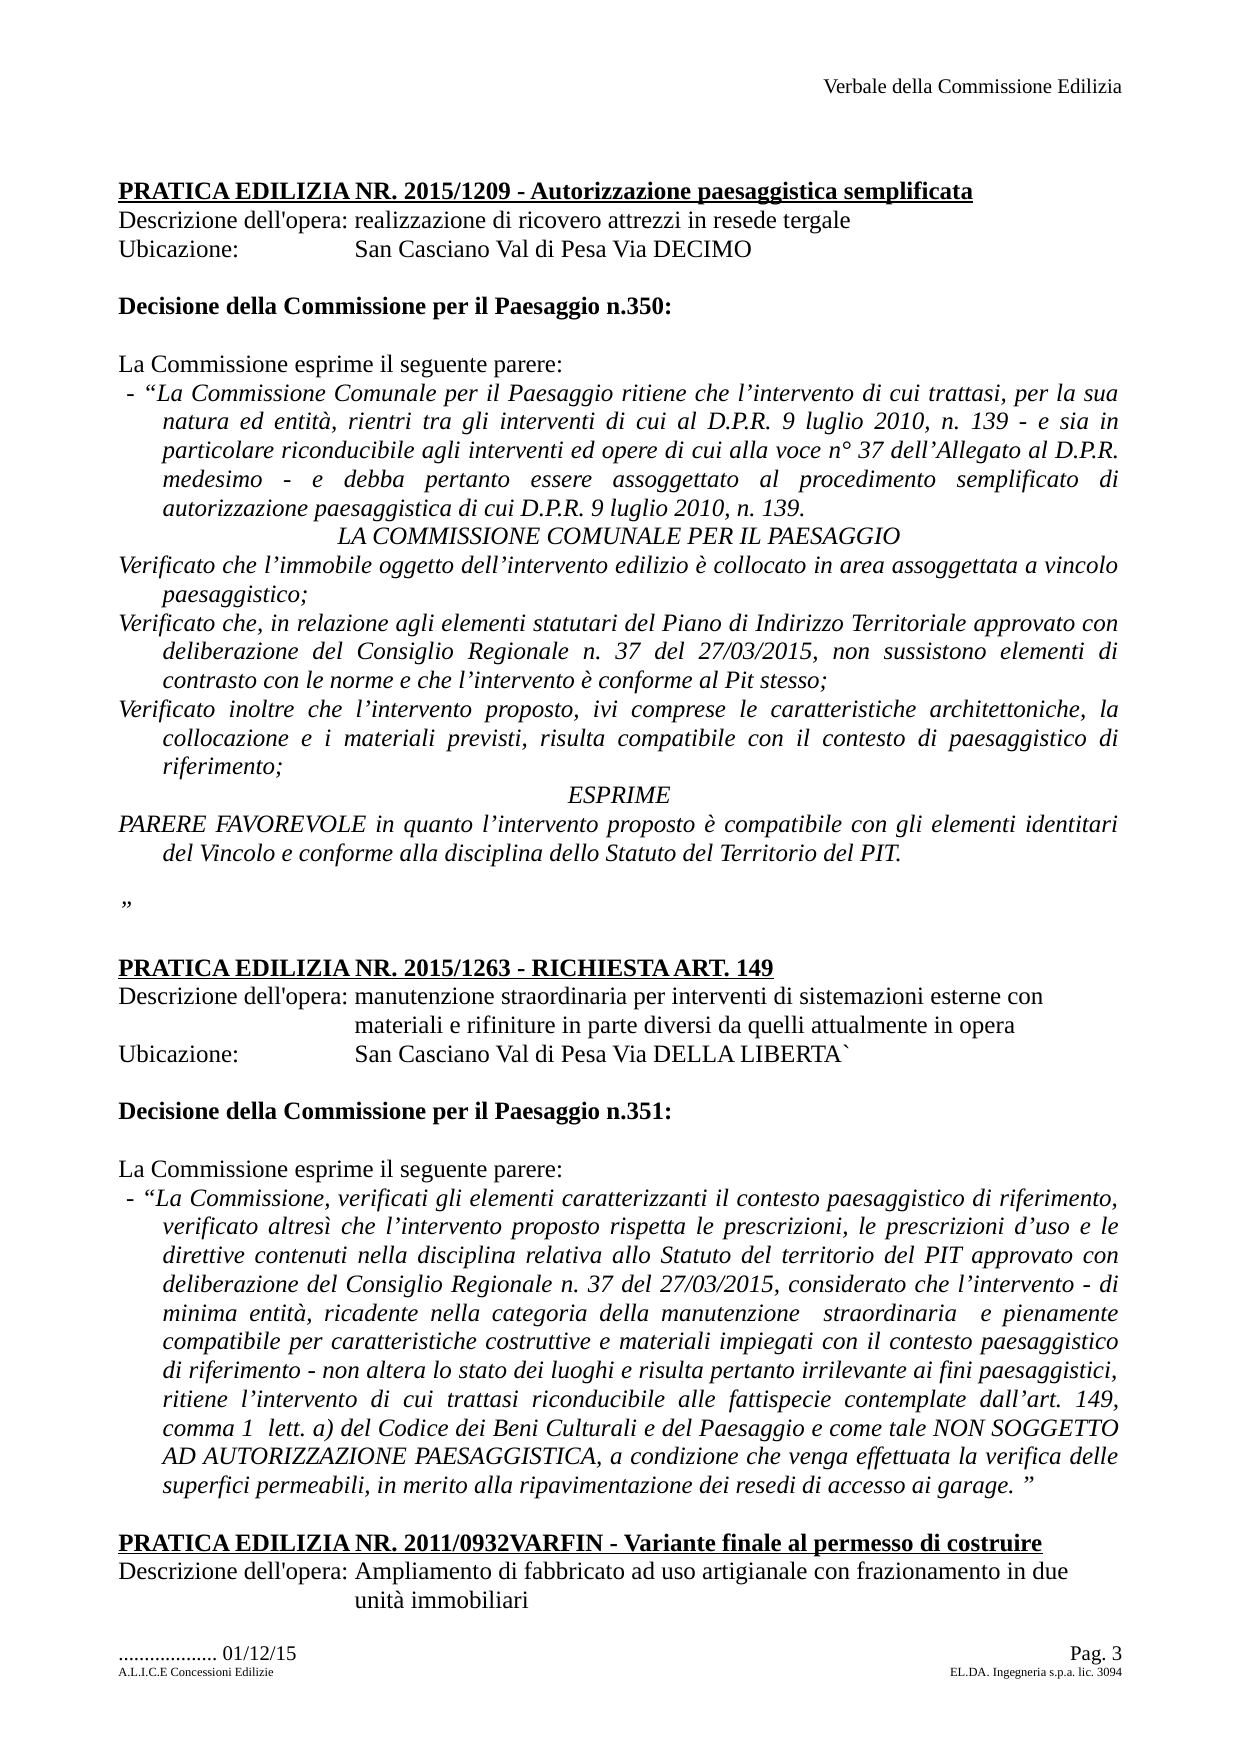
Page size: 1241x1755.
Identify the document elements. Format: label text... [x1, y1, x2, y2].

text ” [118, 895, 1122, 924]
text Descrizione dell'opera: manutenzione straordinaria per interventi di sistemazioni esterne con materiali e rifiniture in parte diversi da quelli attualmente in opera [118, 981, 1122, 1039]
text Decisione della Commissione per il Paesaggio n.351: [118, 1096, 1122, 1125]
text LA COMMISSIONE COMUNALE PER IL PAESAGGIO [118, 521, 1122, 550]
text PRATICA EDILIZIA NR. 2015/1263 - RICHIESTA ART. 149 [118, 953, 1122, 981]
text La Commissione esprime il seguente parere: [118, 1154, 1122, 1183]
text PRATICA EDILIZIA NR. 2015/1209 - Autorizzazione paesaggistica semplificata [118, 176, 1122, 205]
text Ubicazione: San Casciano Val di Pesa Via DELLA LIBERTA` [118, 1039, 1122, 1068]
text Verificato che, in relazione agli elementi statutari del Piano di Indirizzo Territoriale approvato con deliberazione del Consiglio Regionale n. 37 del 27/03/2015, non sussistono elementi di contrasto con le norme e che l’intervento è conforme al Pit stesso; [118, 608, 1122, 694]
text Decisione della Commissione per il Paesaggio n.350: [118, 291, 1122, 320]
text Descrizione dell'opera: realizzazione di ricovero attrezzi in resede tergale [118, 205, 1122, 234]
text - “La Commissione, verificati gli elementi caratterizzanti il contesto paesaggistico di riferimento, verificato altresì che l’intervento proposto rispetta le prescrizioni, le prescrizioni d’uso e le direttive contenuti nella disciplina relativa allo Statuto del territorio del PIT approvato con deliberazione del Consiglio Regionale n. 37 del 27/03/2015, considerato che l’intervento - di minima entità, ricadente nella categoria della manutenzione straordinaria e pienamente compatibile per caratteristiche costruttive e materiali impiegati con il contesto paesaggistico di riferimento - non altera lo stato dei luoghi e risulta pertanto irrilevante ai fini paesaggistici, ritiene l’intervento di cui trattasi riconducibile alle fattispecie contemplate dall’art. 149, comma 1 lett. a) del Codice dei Beni Culturali e del Paesaggio e come tale NON SOGGETTO AD AUTORIZZAZIONE PAESAGGISTICA, a condizione che venga effettuata la verifica delle superfici permeabili, in merito alla ripavimentazione dei resedi di accesso ai garage. ” [118, 1183, 1122, 1499]
text Descrizione dell'opera: Ampliamento di fabbricato ad uso artigianale con frazionamento in due unità immobiliari [118, 1556, 1122, 1614]
text PRATICA EDILIZIA NR. 2011/0932VARFIN - Variante finale al permesso di costruire [118, 1528, 1122, 1556]
text Verificato inoltre che l’intervento proposto, ivi comprese le caratteristiche architettoniche, la collocazione e i materiali previsti, risulta compatibile con il contesto di paesaggistico di riferimento; [118, 694, 1122, 780]
text La Commissione esprime il seguente parere: [118, 349, 1122, 378]
text - “La Commissione Comunale per il Paesaggio ritiene che l’intervento di cui trattasi, per la sua natura ed entità, rientri tra gli interventi di cui al D.P.R. 9 luglio 2010, n. 139 - e sia in particolare riconducibile agli interventi ed opere di cui alla voce n° 37 dell’Allegato al D.P.R. medesimo - e debba pertanto essere assoggettato al procedimento semplificato di autorizzazione paesaggistica di cui D.P.R. 9 luglio 2010, n. 139. [118, 378, 1122, 521]
text PARERE FAVOREVOLE in quanto l’intervento proposto è compatibile con gli elementi identitari del Vincolo e conforme alla disciplina dello Statuto del Territorio del PIT. [118, 809, 1122, 866]
text ESPRIME [118, 780, 1122, 809]
text Ubicazione: San Casciano Val di Pesa Via DECIMO [118, 234, 1122, 263]
text Verificato che l’immobile oggetto dell’intervento edilizio è collocato in area assoggettata a vincolo paesaggistico; [118, 550, 1122, 608]
